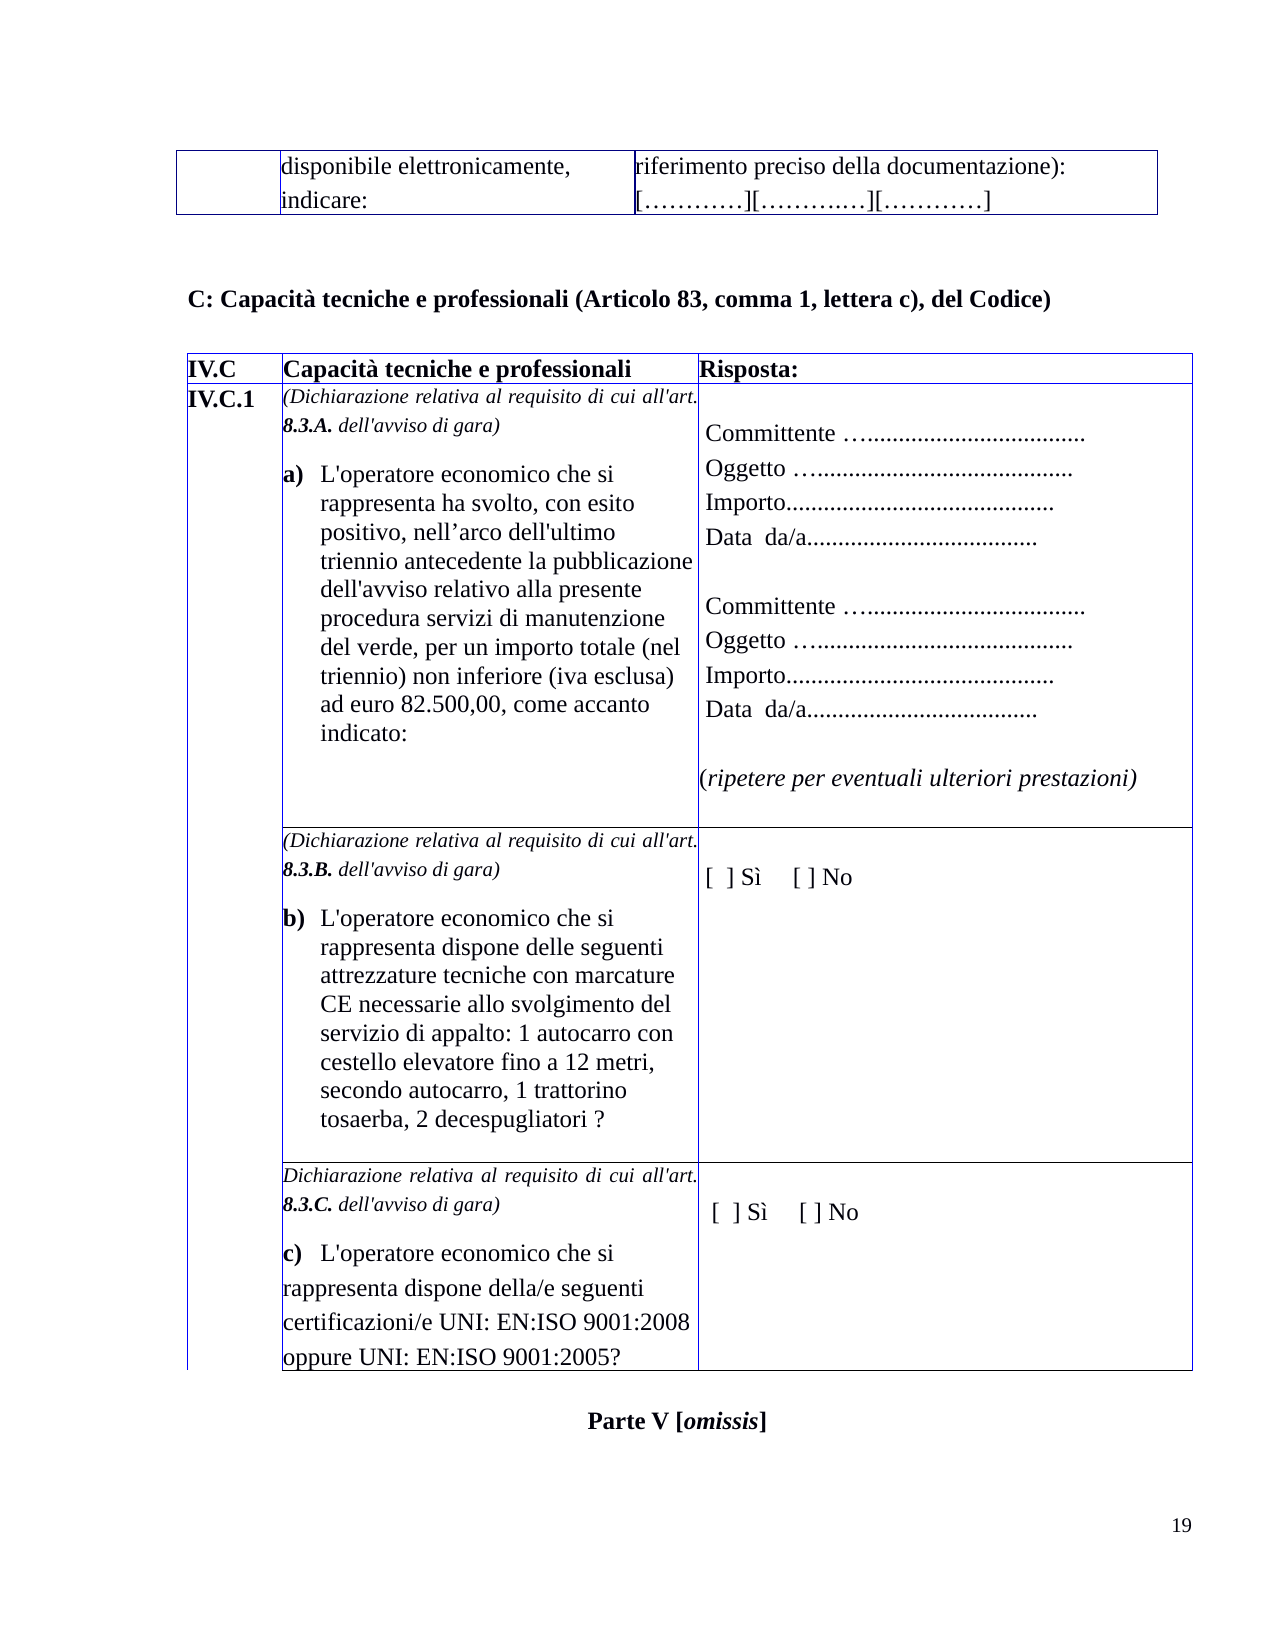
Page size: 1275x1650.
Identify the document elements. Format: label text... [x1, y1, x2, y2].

table_cell [ ] Sì [ ] No [699, 1163, 1192, 1370]
table_cell (Dichiarazione relativa al requisito di cui all'art. 8.3.A. dell'avviso di gara) L'operatore economico che si rappresenta ha svolto, con esito positivo, nell’arco dell'ultimo triennio antecedente la pubblicazione dell'avviso relativo alla presente procedura servizi di manutenzione del verde, per un importo totale (nel triennio) non inferiore (iva esclusa) ad euro 82.500,00, come accanto indicato: [283, 384, 698, 827]
text C: Capacità tecniche e professionali (Articolo 83, comma 1, lettera c), del Codice) [187, 284, 1167, 313]
table_cell Committente …................................... Oggetto …......................................... Importo........................................... Data da/a..................................... Committente …................................... Oggetto …......................................... Importo........................................... Data da/a..................................... (ripetere per eventuali ulteriori prestazioni) [699, 384, 1192, 827]
table_cell riferimento preciso della documentazione): […………][……….…][…………] [636, 151, 1157, 214]
table_header Capacità tecniche e professionali [283, 354, 698, 383]
table_cell (Dichiarazione relativa al requisito di cui all'art. 8.3.B. dell'avviso di gara) L'operatore economico che si rappresenta dispone delle seguenti attrezzature tecniche con marcature CE necessarie allo svolgimento del servizio di appalto: 1 autocarro con cestello elevatore fino a 12 metri, secondo autocarro, 1 trattorino tosaerba, 2 decespugliatori ? [283, 828, 698, 1162]
table_cell [177, 151, 280, 214]
table_cell [ ] Sì [ ] No [699, 828, 1192, 1162]
table_header Risposta: [699, 354, 1192, 383]
table_cell [188, 1162, 282, 1370]
text Parte V [omissis] [187, 1406, 1167, 1435]
table_cell Dichiarazione relativa al requisito di cui all'art. 8.3.C. dell'avviso di gara) L'operatore economico che si rappresenta dispone della/e seguenti certificazioni/e UNI: EN:ISO 9001:2008 oppure UNI: EN:ISO 9001:2005? [283, 1163, 698, 1370]
table_cell IV.C.1 [188, 384, 282, 1162]
table_header IV.C [188, 354, 282, 383]
table_cell disponibile elettronicamente, indicare: [281, 151, 634, 214]
